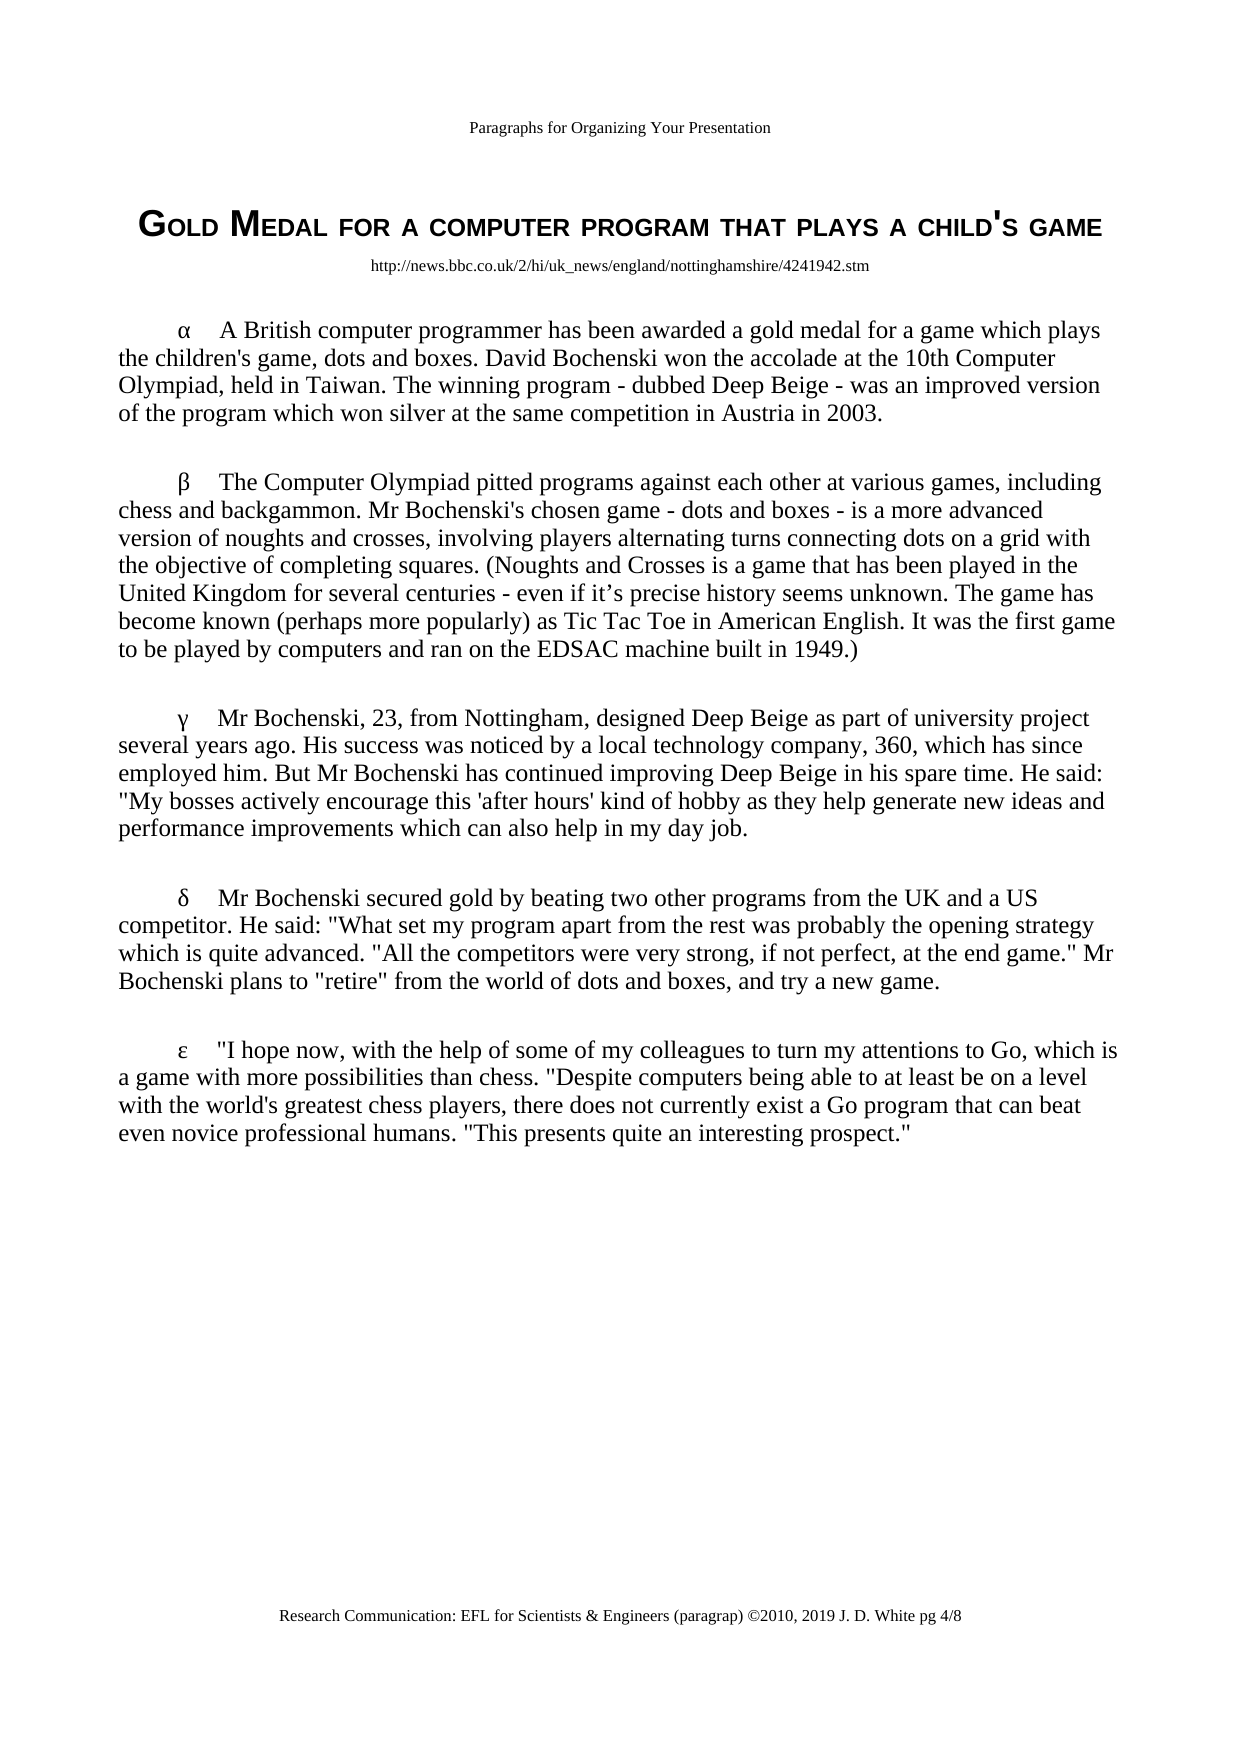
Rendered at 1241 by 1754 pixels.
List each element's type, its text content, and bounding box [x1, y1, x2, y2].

title Gold Medal for a computer program that plays a child's game [118, 202, 1122, 244]
subtitle Mr Bochenski secured gold by beating two other programs from the UK and a US competitor. He said: "What set my program apart from the rest was probably the opening strategy which is quite advanced. "All the competitors were very strong, if not perfect, at the end game." Mr Bochenski plans to "retire" from the world of dots and boxes, and try a new game. [118, 884, 1122, 994]
subtitle A British computer programmer has been awarded a gold medal for a game which plays the children's game, dots and boxes. David Bochenski won the accolade at the 10th Computer Olympiad, held in Taiwan. The winning program - dubbed Deep Beige - was an improved version of the program which won silver at the same competition in Austria in 2003. [118, 316, 1122, 427]
subtitle Mr Bochenski, 23, from Nottingham, designed Deep Beige as part of university project several years ago. His success was noticed by a local technology company, 360, which has since employed him. But Mr Bochenski has continued improving Deep Beige in his spare time. He said: "My bosses actively encourage this 'after hours' kind of hobby as they help generate new ideas and performance improvements which can also help in my day job. [118, 704, 1122, 842]
text http://news.bbc.co.uk/2/hi/uk_news/england/nottinghamshire/4241942.stm [118, 256, 1122, 275]
subtitle The Computer Olympiad pitted programs against each other at various games, including chess and backgammon. Mr Bochenski's chosen game - dots and boxes - is a more advanced version of noughts and crosses, involving players alternating turns connecting dots on a grid with the objective of completing squares. (Noughts and Crosses is a game that has been played in the United Kingdom for several centuries - even if it’s precise history seems unknown. The game has become known (perhaps more popularly) as Tic Tac Toe in American English. It was the first game to be played by computers and ran on the EDSAC machine built in 1949.) [118, 468, 1122, 662]
subtitle "I hope now, with the help of some of my colleagues to turn my attentions to Go, which is a game with more possibilities than chess. "Despite computers being able to at least be on a level with the world's greatest chess players, there does not currently exist a Go program that can beat even novice professional humans. "This presents quite an interesting prospect." [118, 1036, 1122, 1147]
